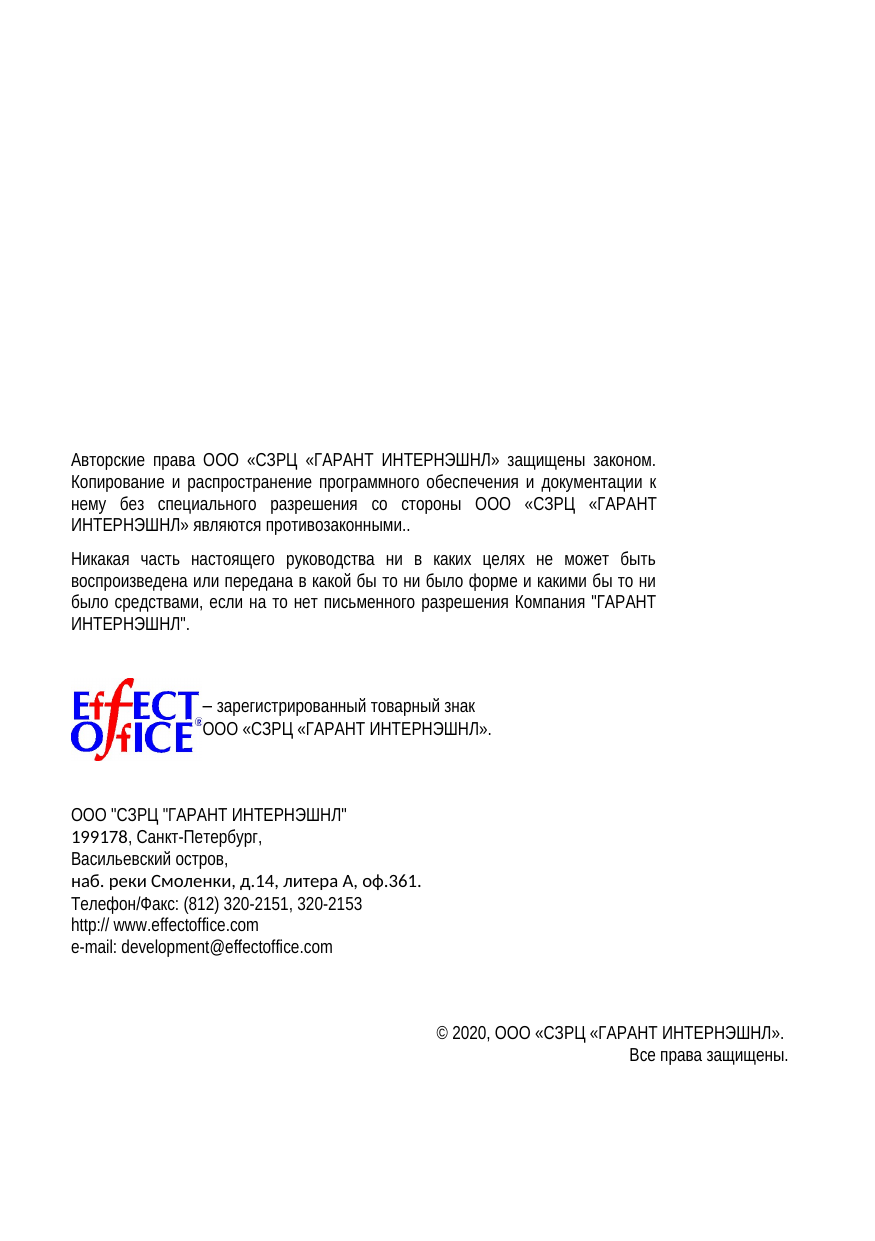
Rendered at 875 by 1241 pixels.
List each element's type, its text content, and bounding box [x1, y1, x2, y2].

text Авторские права ООО «СЗРЦ «ГАРАНТ ИНТЕРНЭШНЛ» защищены законом. Копирование и распространение программного обеспечения и документации к нему без специального разрешения со стороны ООО «СЗРЦ «ГАРАНТ ИНТЕРНЭШНЛ» являются противозаконными.. [71, 449, 657, 536]
text – зарегистрированный товарный знак [203, 693, 783, 717]
text http:// www.effectoffice.com [71, 914, 788, 936]
text Васильевский остров, [71, 848, 788, 870]
text e-mail: development@effectoffice.com [71, 936, 788, 957]
text Телефон/Факс: (812) 320-2151, 320-2153 [71, 893, 788, 914]
text ООО «СЗРЦ «ГАРАНТ ИНТЕРНЭШНЛ». [203, 717, 783, 739]
text Все права защищены. [71, 1043, 788, 1065]
text 199178, Санкт-Петербург, [71, 825, 788, 848]
text наб. реки Смоленки, д.14, литера А, оф.361. [71, 870, 791, 893]
text ООО "СЗРЦ "ГАРАНТ ИНТЕРНЭШНЛ" [71, 804, 788, 825]
text Никакая часть настоящего руководства ни в каких целях не может быть воспроизведена или передана в какой бы то ни было форме и какими бы то ни было средствами, если на то нет письменного разрешения Компания "ГАРАНТ ИНТЕРНЭШНЛ". [71, 548, 657, 634]
text © 2020, ООО «СЗРЦ «ГАРАНТ ИНТЕРНЭШНЛ». [71, 1022, 788, 1043]
